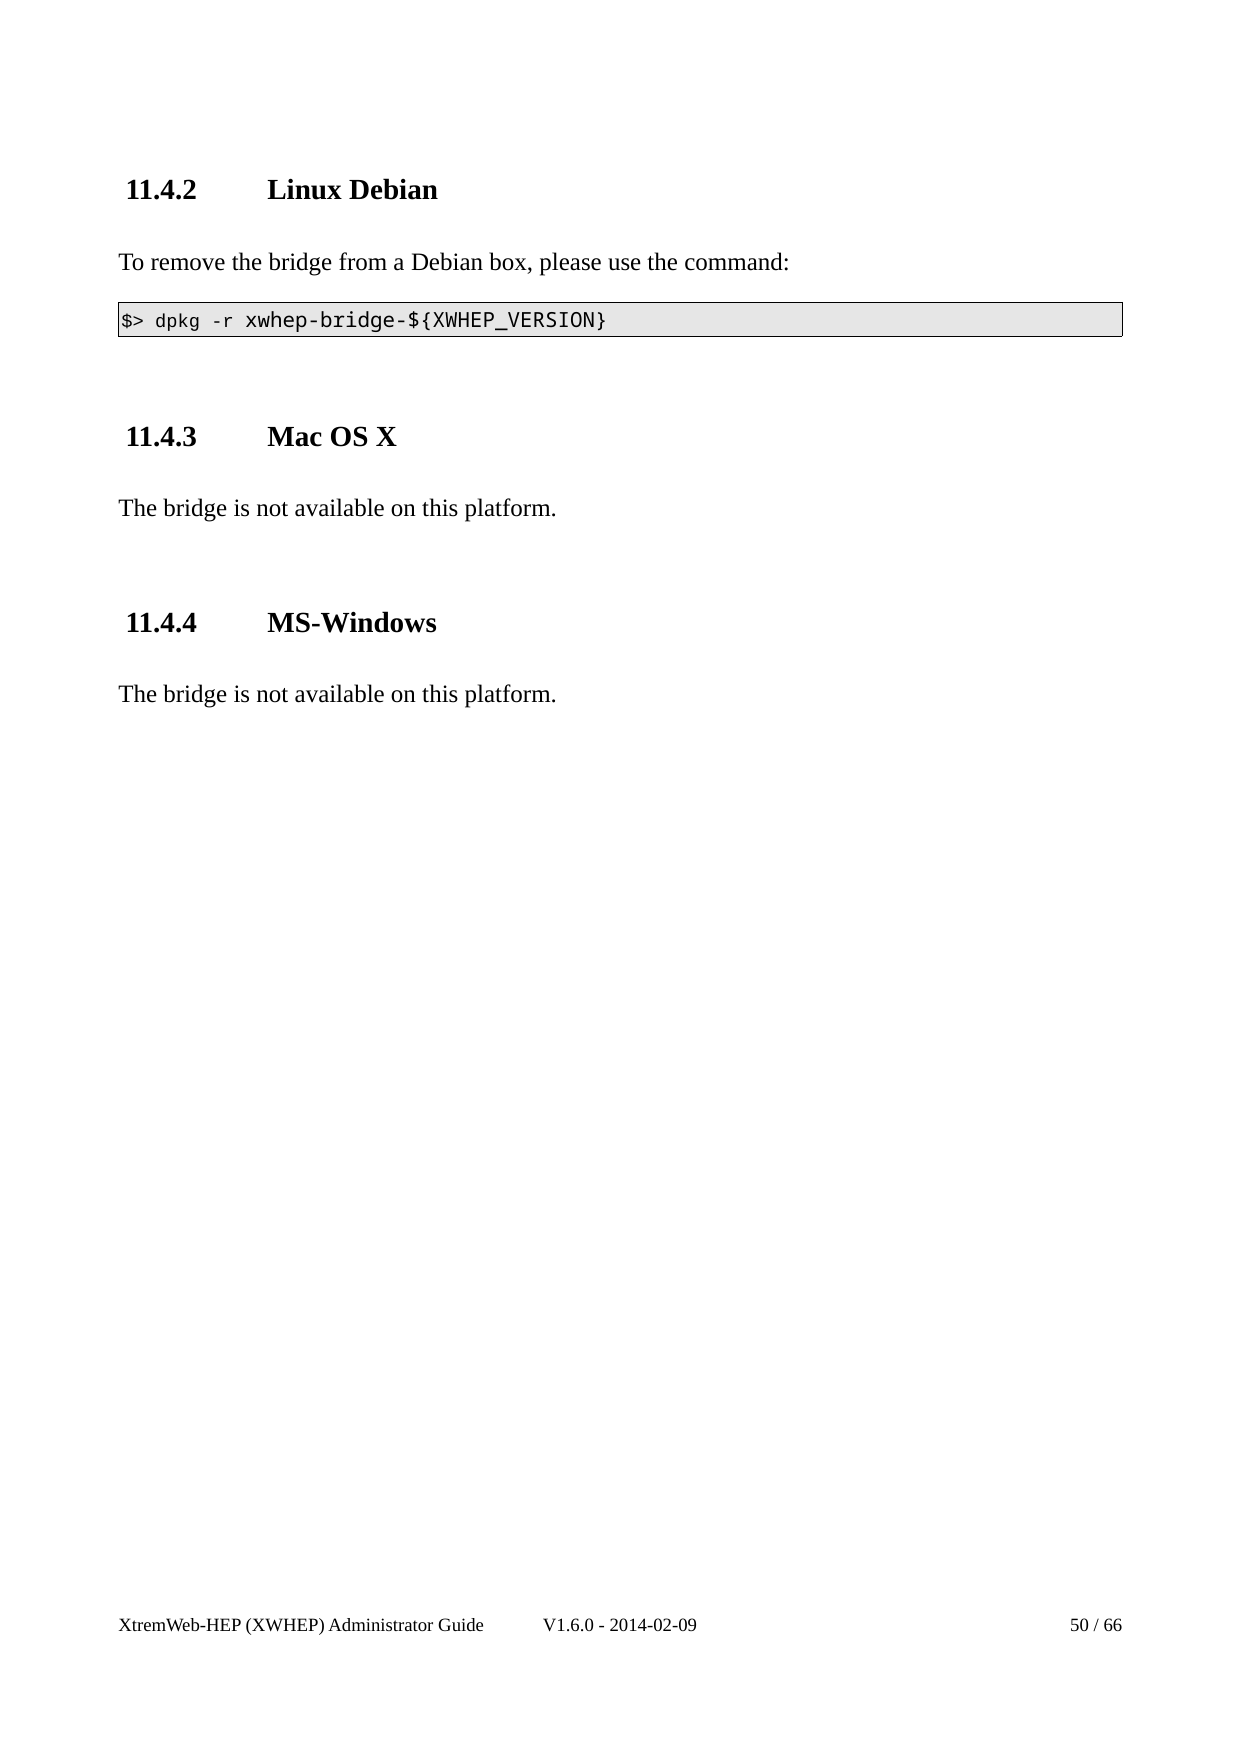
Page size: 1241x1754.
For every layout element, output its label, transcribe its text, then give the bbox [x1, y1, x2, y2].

subtitle MS-Windows [118, 605, 1122, 638]
text To remove the bridge from a Debian box, please use the command: [118, 247, 1122, 275]
subtitle Linux Debian [118, 172, 1122, 205]
text The bridge is not available on this platform. [118, 679, 1122, 708]
text The bridge is not available on this platform. [118, 493, 1122, 522]
text $> dpkg -r xwhep-bridge-${XWHEP_VERSION} [119, 303, 1122, 336]
subtitle Mac OS X [118, 419, 1122, 452]
